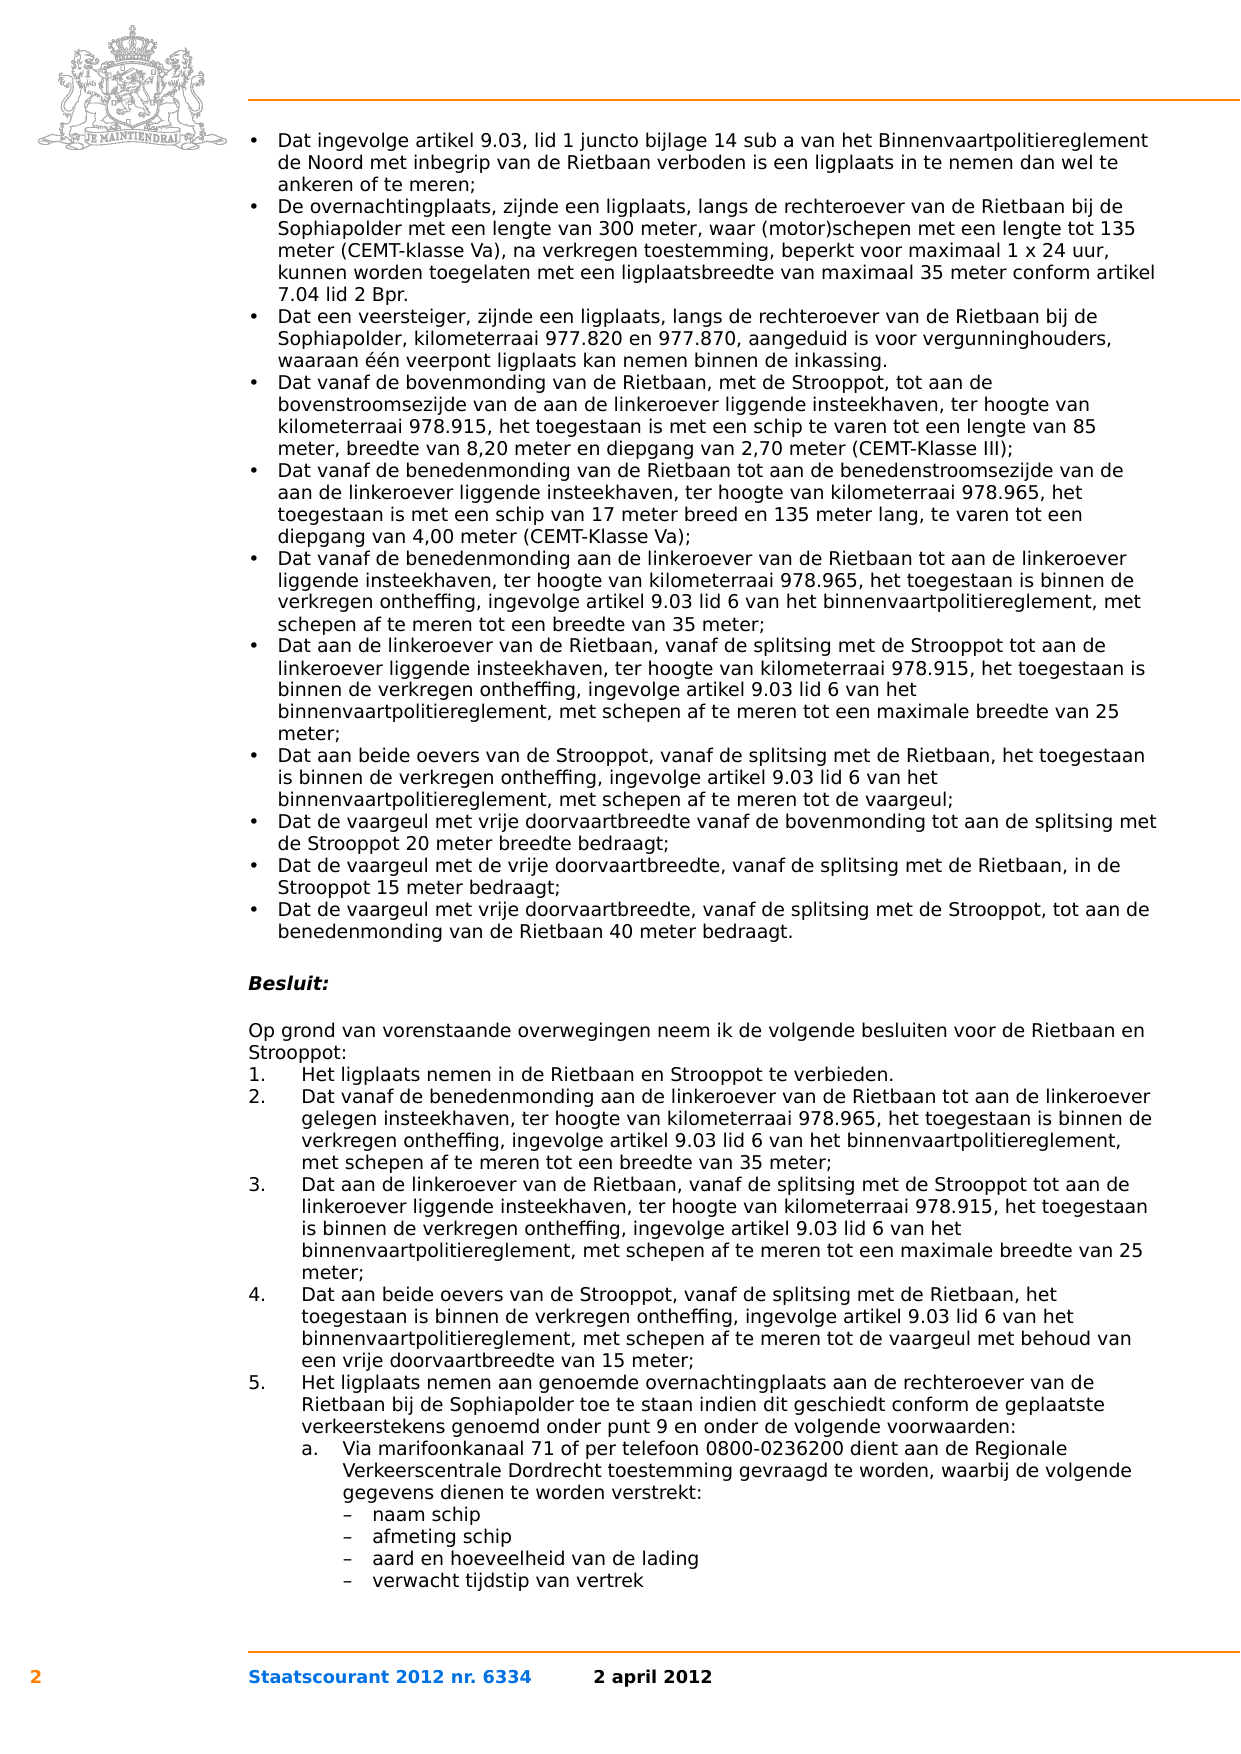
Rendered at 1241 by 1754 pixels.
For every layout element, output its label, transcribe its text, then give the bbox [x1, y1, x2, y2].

text • Dat de vaargeul met de vrije doorvaartbreedte, vanaf de splitsing met de Rietbaan, in de Strooppot 15 meter bedraagt; [248, 855, 1163, 899]
text • Dat ingevolge artikel 9.03, lid 1 juncto bijlage 14 sub a van het Binnenvaartpolitiereglement de Noord met inbegrip van de Rietbaan verboden is een ligplaats in te nemen dan wel te ankeren of te meren; [248, 130, 1163, 196]
text • Dat vanaf de benedenmonding aan de linkeroever van de Rietbaan tot aan de linkeroever liggende insteekhaven, ter hoogte van kilometerraai 978.965, het toegestaan is binnen de verkregen ontheffing, ingevolge artikel 9.03 lid 6 van het binnenvaartpolitiereglement, met schepen af te meren tot een breedte van 35 meter; [248, 547, 1163, 635]
text • Dat de vaargeul met vrije doorvaartbreedte vanaf de bovenmonding tot aan de splitsing met de Strooppot 20 meter breedte bedraagt; [248, 811, 1163, 855]
text 1. Het ligplaats nemen in de Rietbaan en Strooppot te verbieden. [248, 1064, 1163, 1086]
text 4. Dat aan beide oevers van de Strooppot, vanaf de splitsing met de Rietbaan, het toegestaan is binnen de verkregen ontheffing, ingevolge artikel 9.03 lid 6 van het binnenvaartpolitiereglement, met schepen af te meren tot de vaargeul met behoud van een vrije doorvaartbreedte van 15 meter; [248, 1284, 1163, 1372]
text – afmeting schip [343, 1526, 1163, 1548]
text • Dat de vaargeul met vrije doorvaartbreedte, vanaf de splitsing met de Strooppot, tot aan de benedenmonding van de Rietbaan 40 meter bedraagt. [248, 899, 1163, 943]
text 2. Dat vanaf de benedenmonding aan de linkeroever van de Rietbaan tot aan de linkeroever gelegen insteekhaven, ter hoogte van kilometerraai 978.965, het toegestaan is binnen de verkregen ontheffing, ingevolge artikel 9.03 lid 6 van het binnenvaartpolitiereglement, met schepen af te meren tot een breedte van 35 meter; [248, 1086, 1163, 1174]
text • Dat vanaf de bovenmonding van de Rietbaan, met de Strooppot, tot aan de bovenstroomsezijde van de aan de linkeroever liggende insteekhaven, ter hoogte van kilometerraai 978.915, het toegestaan is met een schip te varen tot een lengte van 85 meter, breedte van 8,20 meter en diepgang van 2,70 meter (CEMT-Klasse III); [248, 372, 1163, 459]
text 3. Dat aan de linkeroever van de Rietbaan, vanaf de splitsing met de Strooppot tot aan de linkeroever liggende insteekhaven, ter hoogte van kilometerraai 978.915, het toegestaan is binnen de verkregen ontheffing, ingevolge artikel 9.03 lid 6 van het binnenvaartpolitiereglement, met schepen af te meren tot een maximale breedte van 25 meter; [248, 1174, 1163, 1284]
text Op grond van vorenstaande overwegingen neem ik de volgende besluiten voor de Rietbaan en Strooppot: [248, 1020, 1163, 1064]
text • Dat aan beide oevers van de Strooppot, vanaf de splitsing met de Rietbaan, het toegestaan is binnen de verkregen ontheffing, ingevolge artikel 9.03 lid 6 van het binnenvaartpolitiereglement, met schepen af te meren tot de vaargeul; [248, 745, 1163, 811]
text • Dat vanaf de benedenmonding van de Rietbaan tot aan de benedenstroomsezijde van de aan de linkeroever liggende insteekhaven, ter hoogte van kilometerraai 978.965, het toegestaan is met een schip van 17 meter breed en 135 meter lang, te varen tot een diepgang van 4,00 meter (CEMT-Klasse Va); [248, 459, 1163, 547]
subtitle Besluit: [248, 973, 1163, 995]
text • De overnachtingplaats, zijnde een ligplaats, langs de rechteroever van de Rietbaan bij de Sophiapolder met een lengte van 300 meter, waar (motor)schepen met een lengte tot 135 meter (CEMT-klasse Va), na verkregen toestemming, beperkt voor maximaal 1 x 24 uur, kunnen worden toegelaten met een ligplaatsbreedte van maximaal 35 meter conform artikel 7.04 lid 2 Bpr. [248, 196, 1163, 306]
text 5. Het ligplaats nemen aan genoemde overnachtingplaats aan de rechteroever van de Rietbaan bij de Sophiapolder toe te staan indien dit geschiedt conform de geplaatste verkeerstekens genoemd onder punt 9 en onder de volgende voorwaarden: [248, 1372, 1163, 1438]
text – naam schip [343, 1504, 1163, 1526]
picture [38, 25, 227, 150]
text – aard en hoeveelheid van de lading [343, 1548, 1163, 1569]
text • Dat aan de linkeroever van de Rietbaan, vanaf de splitsing met de Strooppot tot aan de linkeroever liggende insteekhaven, ter hoogte van kilometerraai 978.915, het toegestaan is binnen de verkregen ontheffing, ingevolge artikel 9.03 lid 6 van het binnenvaartpolitiereglement, met schepen af te meren tot een maximale breedte van 25 meter; [248, 635, 1163, 745]
text • Dat een veersteiger, zijnde een ligplaats, langs de rechteroever van de Rietbaan bij de Sophiapolder, kilometerraai 977.820 en 977.870, aangeduid is voor vergunninghouders, waaraan één veerpont ligplaats kan nemen binnen de inkassing. [248, 306, 1163, 372]
text – verwacht tijdstip van vertrek [343, 1569, 1163, 1592]
text a. Via marifoonkanaal 71 of per telefoon 0800-0236200 dient aan de Regionale Verkeerscentrale Dordrecht toestemming gevraagd te worden, waarbij de volgende gegevens dienen te worden verstrekt: [301, 1438, 1163, 1504]
